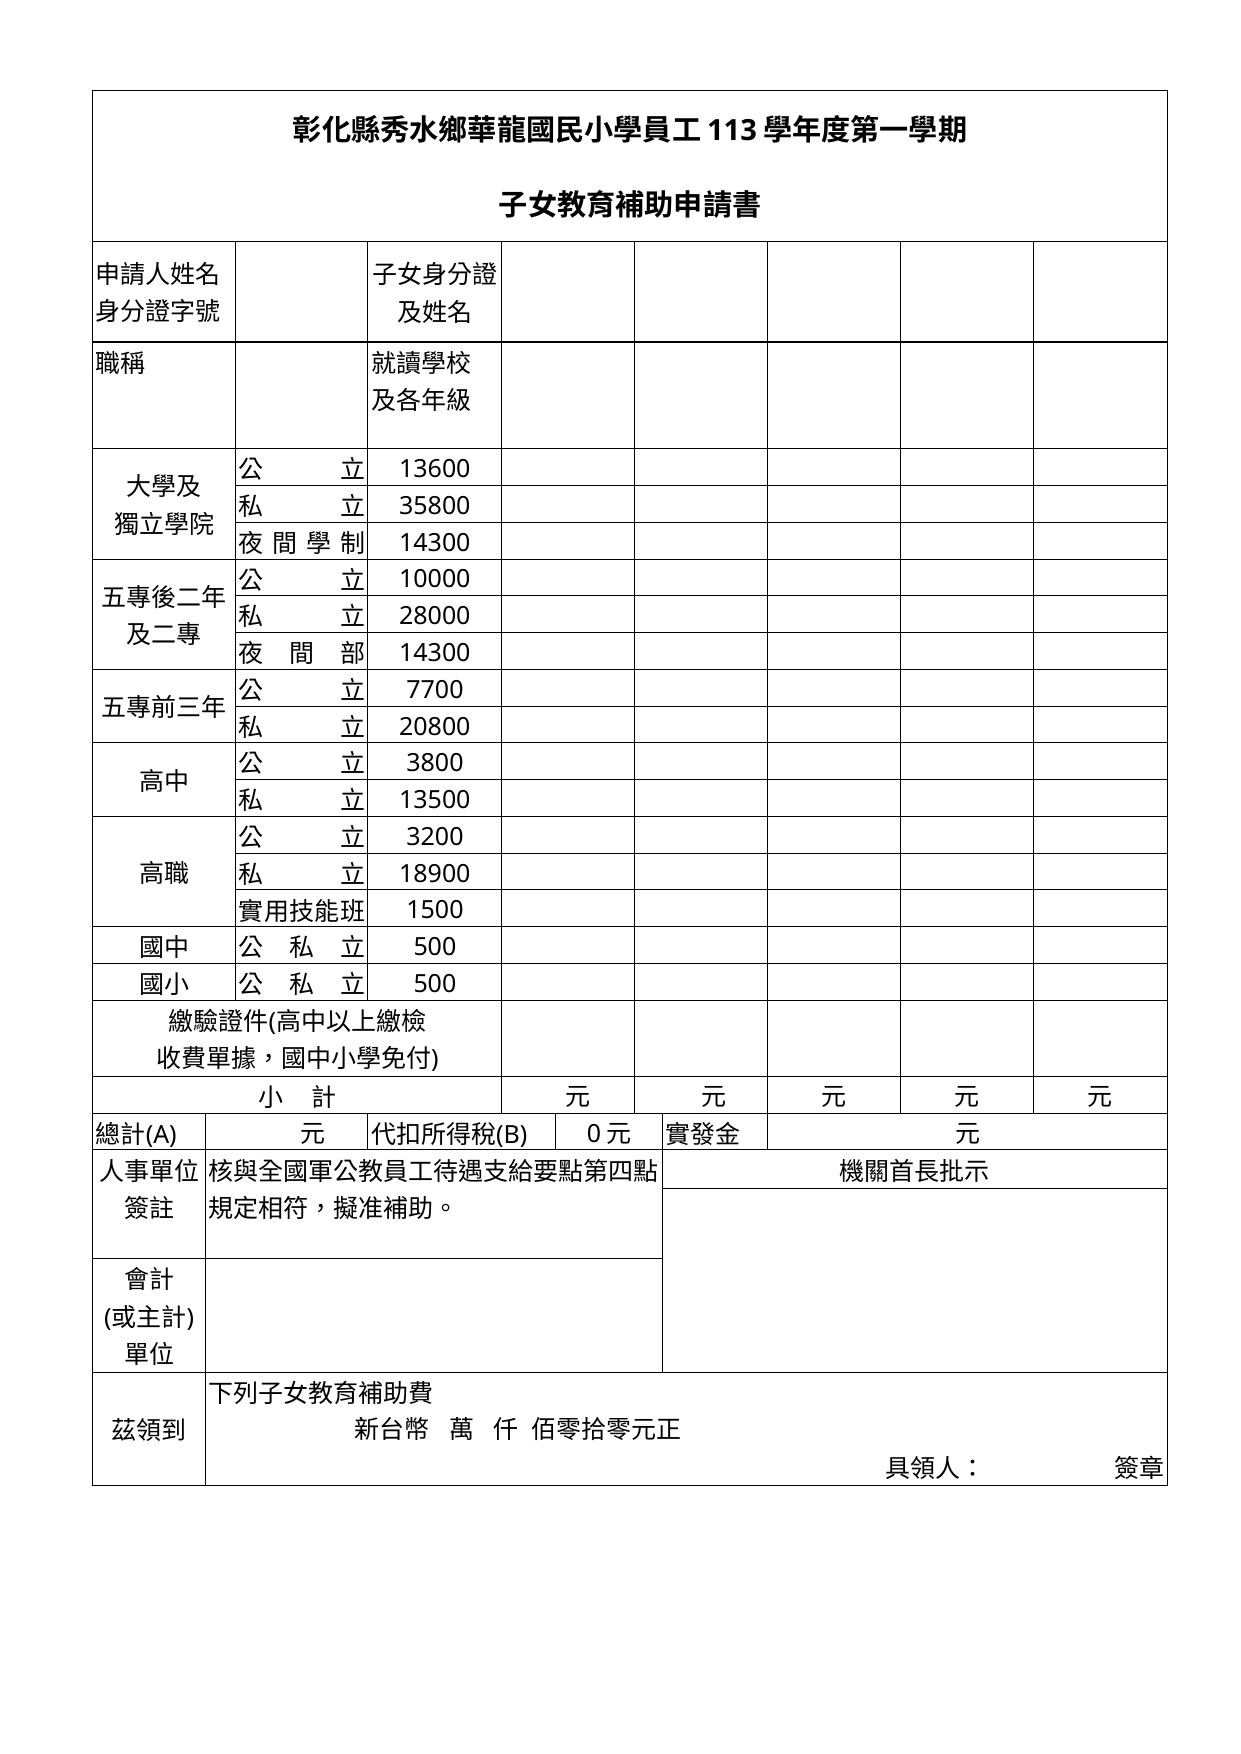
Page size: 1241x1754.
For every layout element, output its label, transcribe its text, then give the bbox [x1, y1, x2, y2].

table_cell [901, 964, 1033, 1000]
table_cell 公立 [236, 449, 367, 485]
table_cell 14300 [368, 633, 501, 669]
table_cell [901, 707, 1033, 742]
table_cell [1034, 890, 1167, 926]
table_cell [901, 560, 1033, 595]
table_cell 代扣所得稅(B) [368, 1114, 555, 1149]
table_cell [901, 449, 1033, 485]
table_cell 元 [206, 1114, 367, 1149]
table_cell [502, 743, 634, 779]
table_cell [1034, 523, 1167, 558]
table_cell [1034, 596, 1167, 632]
table_cell [635, 817, 767, 853]
table_cell 私立 [236, 707, 367, 742]
table_cell [663, 1189, 1167, 1372]
table_cell 高職 [93, 817, 235, 926]
table_cell 私立 [236, 854, 367, 889]
table_cell 元 [635, 1077, 767, 1112]
table_cell [635, 633, 767, 669]
table_cell [1034, 817, 1167, 853]
table_cell 核與全國軍公教員工待遇支給要點第四點規定相符，擬准補助。 [206, 1150, 662, 1258]
table_cell 公立 [236, 743, 367, 779]
table_cell 下列子女教育補助費 新台幣 萬 仟 佰零拾零元正 具領人： 簽章 [206, 1373, 1167, 1485]
table_cell [1034, 1001, 1167, 1076]
table_cell [1034, 560, 1167, 595]
table_cell 國中 [93, 927, 235, 963]
table_cell [901, 1001, 1033, 1076]
table_cell [768, 670, 900, 706]
table_cell 實發金額(A) – (B) [663, 1114, 767, 1149]
table_cell 機關首長批示 [663, 1150, 1167, 1188]
table_cell [635, 486, 767, 522]
table_cell [768, 523, 900, 558]
table_cell 13600 [368, 449, 501, 485]
table_cell 18900 [368, 854, 501, 889]
table_cell 大學及 獨立學院 [93, 449, 235, 558]
table_cell 14300 [368, 523, 501, 558]
table_cell 500 [368, 964, 501, 1000]
table_cell [635, 964, 767, 1000]
table_cell [768, 486, 900, 522]
table_cell [502, 523, 634, 558]
table_cell [1034, 343, 1167, 448]
table_cell [901, 854, 1033, 889]
table_cell 五專後二年 及二專 [93, 560, 235, 669]
table_cell [901, 633, 1033, 669]
table_cell [502, 670, 634, 706]
table_cell [502, 560, 634, 595]
table_cell [1034, 780, 1167, 816]
table_cell [635, 523, 767, 558]
table_cell [768, 780, 900, 816]
table_cell [901, 927, 1033, 963]
table_cell [502, 596, 634, 632]
table_cell 500 [368, 927, 501, 963]
table_cell [901, 743, 1033, 779]
table_cell 私立 [236, 596, 367, 632]
table_cell [901, 890, 1033, 926]
table_cell 就讀學校 及各年級 [368, 343, 501, 448]
table_cell [768, 854, 900, 889]
table_cell [768, 242, 900, 341]
table_cell [502, 449, 634, 485]
table_cell [768, 707, 900, 742]
table_cell [1034, 670, 1167, 706]
table_cell [502, 242, 634, 341]
table_cell [1034, 854, 1167, 889]
table_cell [635, 743, 767, 779]
table_cell 會計 (或主計) 單位 [93, 1259, 205, 1372]
table_cell [502, 890, 634, 926]
table_cell [502, 633, 634, 669]
table_cell [635, 560, 767, 595]
table_cell [768, 1001, 900, 1076]
table_cell 公私立 [236, 927, 367, 963]
table_cell 私立 [236, 486, 367, 522]
table_cell [502, 854, 634, 889]
table_cell 3800 [368, 743, 501, 779]
table_cell 元 [502, 1077, 634, 1112]
table_cell [206, 1259, 662, 1372]
table_cell [901, 817, 1033, 853]
table_cell 元 [768, 1114, 1167, 1149]
table_cell [1034, 633, 1167, 669]
table_cell [1034, 964, 1167, 1000]
table_cell 1500 [368, 890, 501, 926]
table_cell [635, 780, 767, 816]
table_cell [1034, 743, 1167, 779]
table_cell 申請人姓名 身分證字號 [93, 242, 235, 341]
table_cell [901, 596, 1033, 632]
table_cell [768, 927, 900, 963]
table_cell 10000 [368, 560, 501, 595]
table_cell [236, 242, 367, 341]
table_cell 五專前三年 [93, 670, 235, 742]
table_cell [901, 780, 1033, 816]
table_cell 元 [768, 1077, 900, 1112]
table_cell [901, 670, 1033, 706]
table_cell [768, 449, 900, 485]
table_cell [635, 670, 767, 706]
table_cell 公立 [236, 560, 367, 595]
table_cell 13500 [368, 780, 501, 816]
table_cell 35800 [368, 486, 501, 522]
table_cell [502, 486, 634, 522]
table_cell [901, 523, 1033, 558]
table_cell 總計(A) [93, 1114, 205, 1149]
table_cell 元 [901, 1077, 1033, 1112]
table_cell [768, 890, 900, 926]
table_cell [768, 633, 900, 669]
table_cell [502, 927, 634, 963]
table_cell [768, 343, 900, 448]
table_cell 夜間學制 [236, 523, 367, 558]
table_cell [502, 343, 634, 448]
table_cell [502, 1001, 634, 1076]
table_cell 0元 [556, 1114, 662, 1149]
table_cell [635, 242, 767, 341]
table_cell 元 [1034, 1077, 1167, 1112]
table_cell [901, 242, 1033, 341]
table_cell [635, 596, 767, 632]
table_cell 公立 [236, 670, 367, 706]
table_cell [768, 817, 900, 853]
table_cell [768, 596, 900, 632]
table_cell [502, 817, 634, 853]
table_cell [635, 1001, 767, 1076]
table_cell [502, 964, 634, 1000]
table_cell 公立 [236, 817, 367, 853]
table_cell [635, 343, 767, 448]
table_header 彰化縣秀水鄉華龍國民小學員工113學年度第一學期 子女教育補助申請書 [93, 91, 1167, 241]
table_cell 私立 [236, 780, 367, 816]
table_cell [1034, 707, 1167, 742]
table_cell [502, 707, 634, 742]
table_cell 夜間部 [236, 633, 367, 669]
table_cell 3200 [368, 817, 501, 853]
table_cell 國小 [93, 964, 235, 1000]
table_cell 高中 [93, 743, 235, 816]
table_cell [635, 854, 767, 889]
table_cell 職稱 [93, 343, 235, 448]
table_cell 茲領到 [93, 1373, 205, 1485]
table_cell [1034, 449, 1167, 485]
table_cell [1034, 927, 1167, 963]
table_cell 子女身分證 及姓名 [368, 242, 501, 341]
table_cell [236, 343, 367, 448]
table_cell [901, 343, 1033, 448]
table_cell 20800 [368, 707, 501, 742]
table_cell [768, 964, 900, 1000]
table_cell [635, 927, 767, 963]
table_cell [635, 449, 767, 485]
table_cell 28000 [368, 596, 501, 632]
table_cell 繳驗證件(高中以上繳檢 收費單據，國中小學免付) [93, 1001, 501, 1076]
table_cell 實用技能班 [236, 890, 367, 926]
table_cell 小 計 [93, 1077, 501, 1112]
table_cell [901, 486, 1033, 522]
table_cell 7700 [368, 670, 501, 706]
table_cell [1034, 486, 1167, 522]
table_cell 公私立 [236, 964, 367, 1000]
table_cell [635, 890, 767, 926]
table_cell [768, 743, 900, 779]
table_cell [768, 560, 900, 595]
table_cell 人事單位簽註 [93, 1150, 205, 1258]
table_cell [635, 707, 767, 742]
table_cell [1034, 242, 1167, 341]
table_cell [502, 780, 634, 816]
